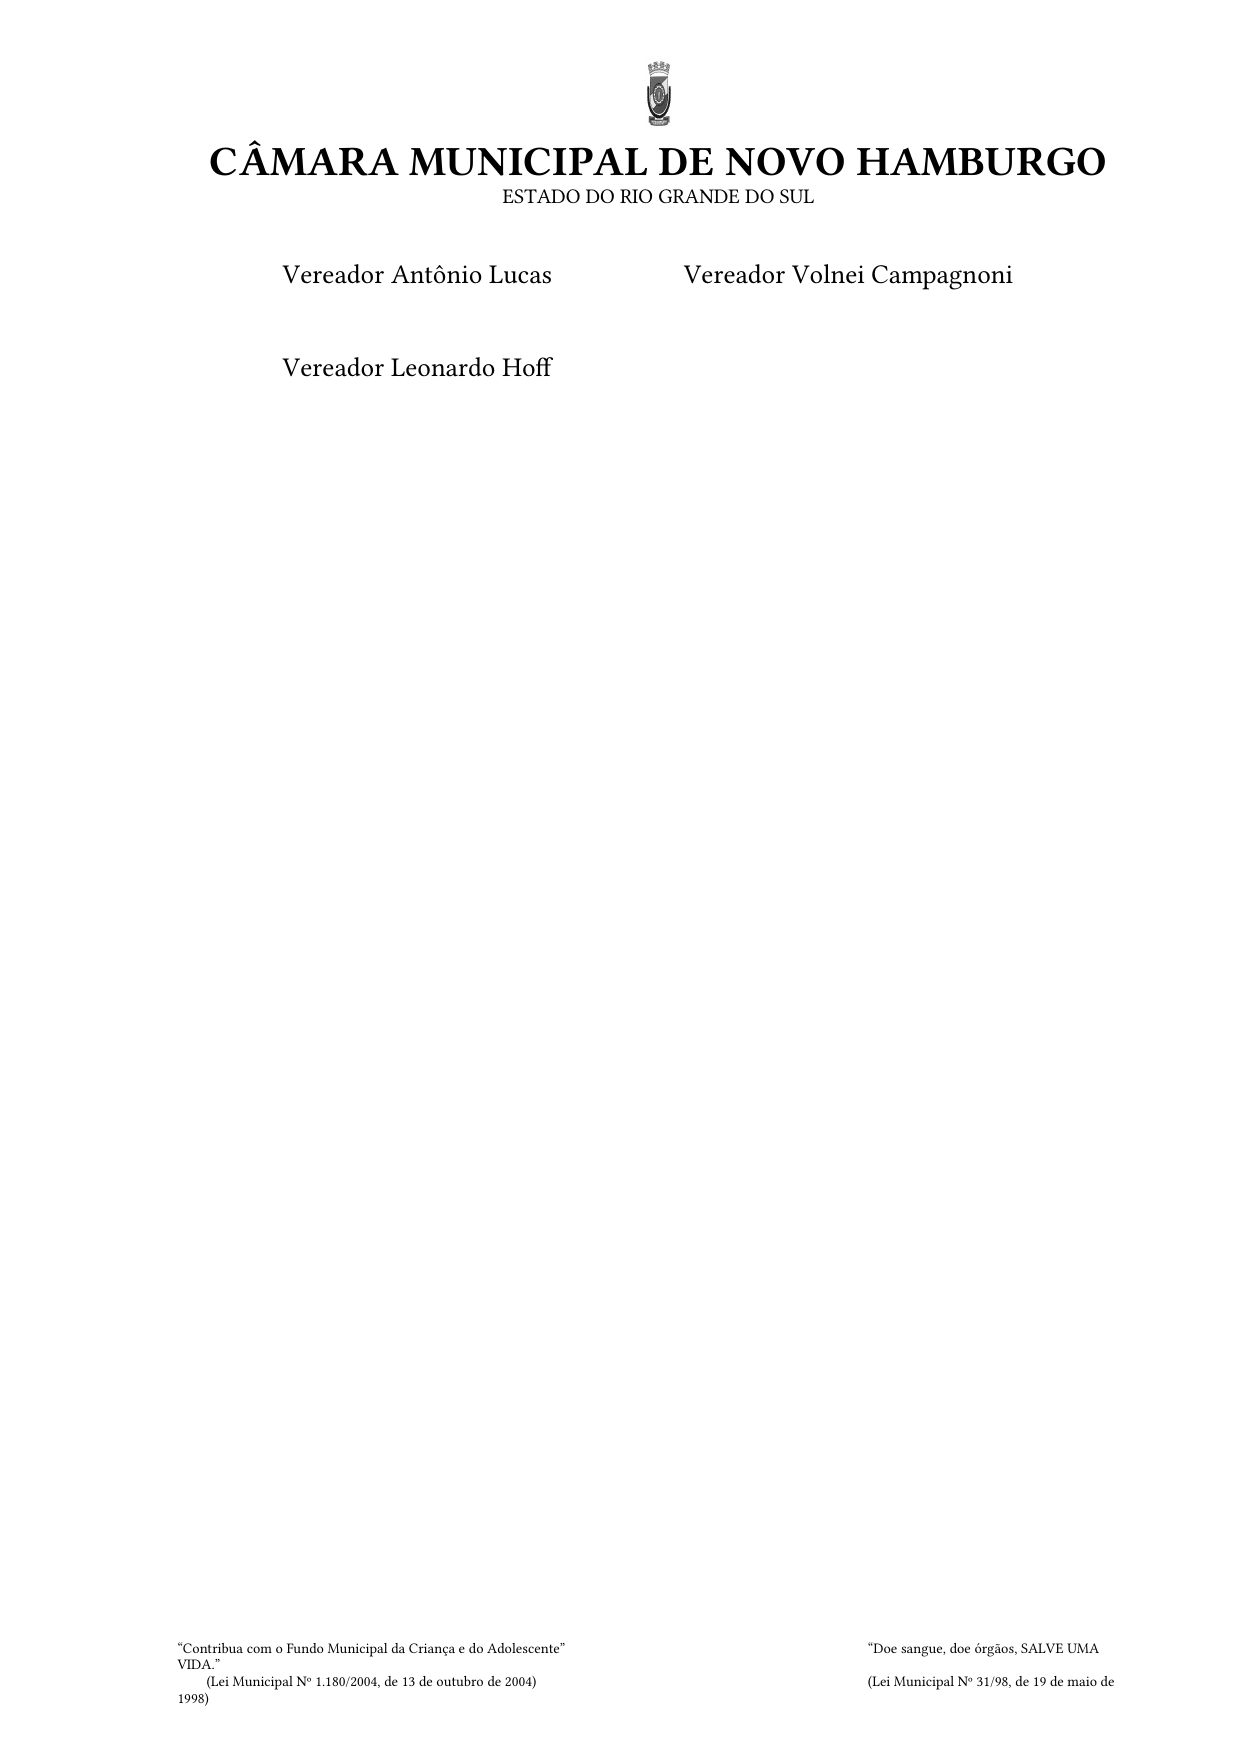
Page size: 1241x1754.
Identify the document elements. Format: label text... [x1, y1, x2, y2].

text Vereador Antônio Lucas Vereador Volnei Campagnoni [177, 259, 1140, 290]
text Vereador Leonardo Hoff [177, 352, 1140, 383]
